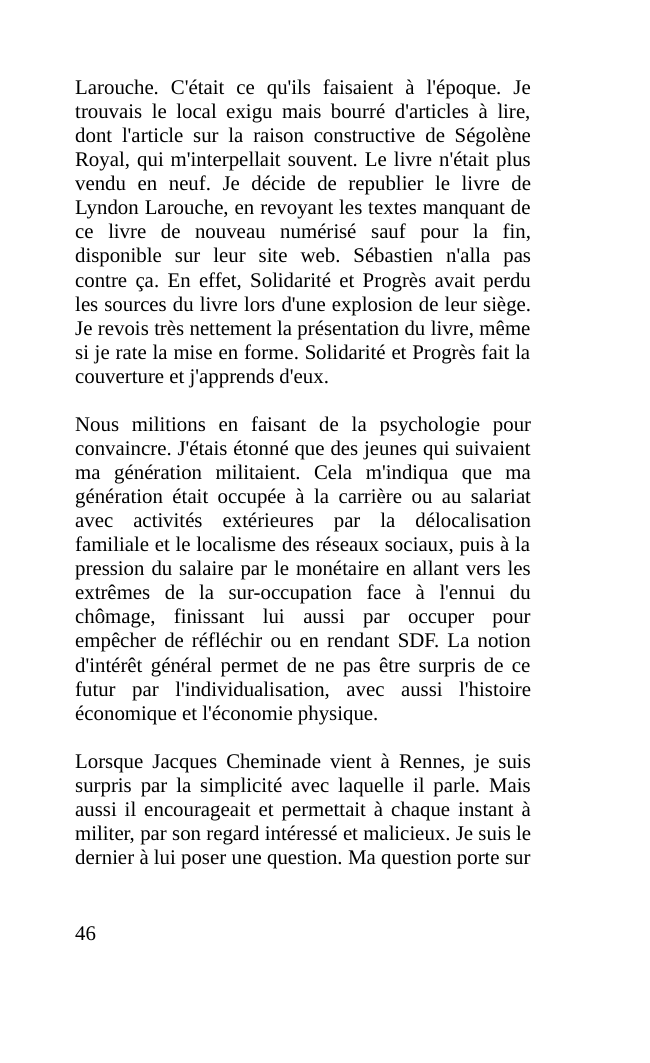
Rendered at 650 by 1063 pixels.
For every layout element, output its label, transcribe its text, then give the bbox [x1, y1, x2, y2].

text Larouche. C'était ce qu'ils faisaient à l'époque. Je trouvais le local exigu mais bourré d'articles à lire, dont l'article sur la raison constructive de Ségolène Royal, qui m'interpellait souvent. Le livre n'était plus vendu en neuf. Je décide de republier le livre de Lyndon Larouche, en revoyant les textes manquant de ce livre de nouveau numérisé sauf pour la fin, disponible sur leur site web. Sébastien n'alla pas contre ça. En effet, Solidarité et Progrès avait perdu les sources du livre lors d'une explosion de leur siège. Je revois très nettement la présentation du livre, même si je rate la mise en forme. Solidarité et Progrès fait la couverture et j'apprends d'eux. [75, 75, 531, 388]
text Nous militions en faisant de la psychologie pour convaincre. J'étais étonné que des jeunes qui suivaient ma génération militaient. Cela m'indiqua que ma génération était occupée à la carrière ou au salariat avec activités extérieures par la délocalisation familiale et le localisme des réseaux sociaux, puis à la pression du salaire par le monétaire en allant vers les extrêmes de la sur-occupation face à l'ennui du chômage, finissant lui aussi par occuper pour empêcher de réfléchir ou en rendant SDF. La notion d'intérêt général permet de ne pas être surpris de ce futur par l'individualisation, avec aussi l'histoire économique et l'économie physique. [75, 412, 531, 725]
text Lorsque Jacques Cheminade vient à Rennes, je suis surpris par la simplicité avec laquelle il parle. Mais aussi il encourageait et permettait à chaque instant à militer, par son regard intéressé et malicieux. Je suis le dernier à lui poser une question. Ma question porte sur [75, 749, 531, 869]
